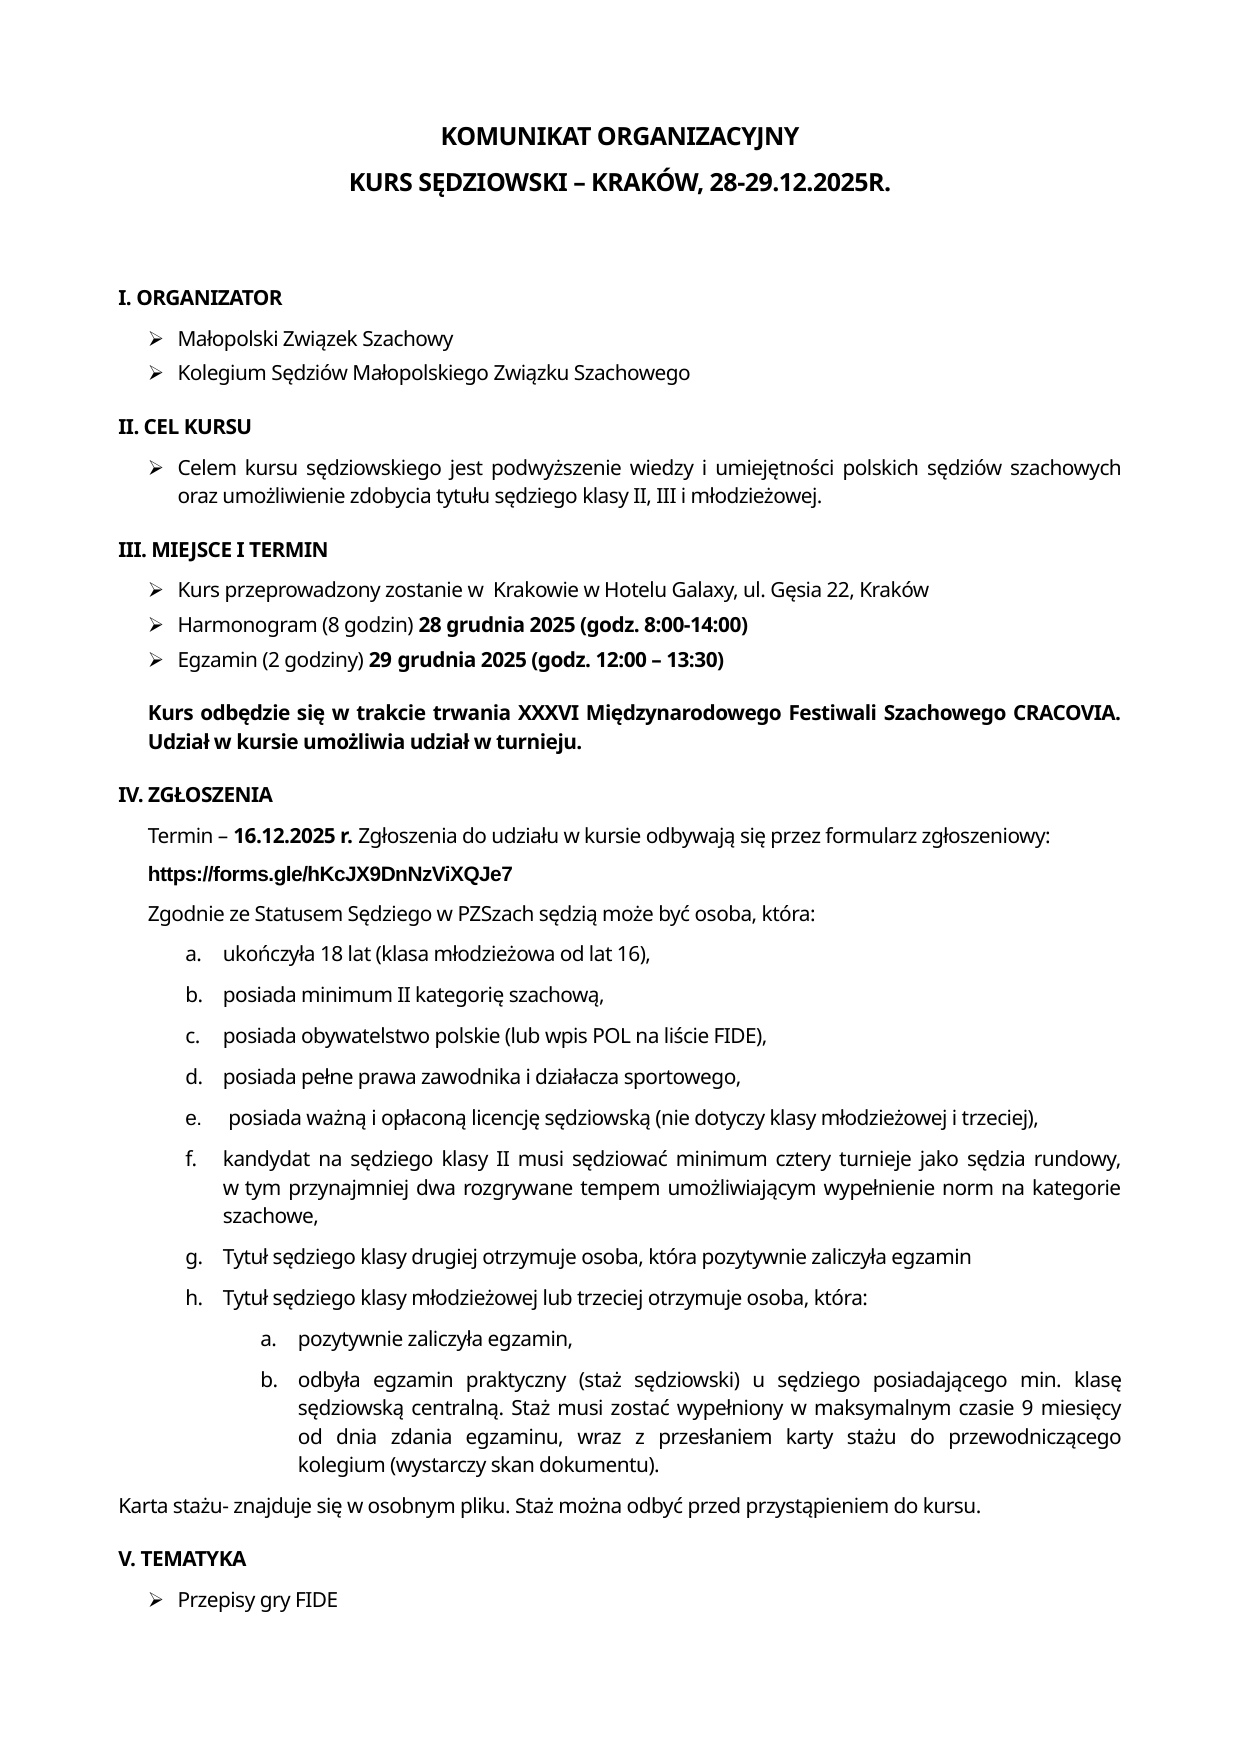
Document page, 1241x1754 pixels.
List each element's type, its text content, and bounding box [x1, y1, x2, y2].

text Zgodnie ze Statusem Sędziego w PZSzach sędzią może być osoba, która: [148, 899, 1122, 927]
text IV. ZGŁOSZENIA [118, 780, 1122, 809]
list Harmonogram (8 godzin) 28 grudnia 2025 (godz. 8:00-14:00) [148, 610, 1122, 639]
list Celem kursu sędziowskiego jest podwyższenie wiedzy i umiejętności polskich sędziów szachowych oraz umożliwienie zdobycia tytułu sędziego klasy II, III i młodzieżowej. [148, 453, 1122, 510]
list Przepisy gry FIDE [148, 1586, 1122, 1614]
list Kolegium Sędziów Małopolskiego Związku Szachowego [148, 358, 1122, 387]
list posiada ważną i opłaconą licencję sędziowską (nie dotyczy klasy młodzieżowej i trzeciej), [185, 1103, 1122, 1132]
list Tytuł sędziego klasy drugiej otrzymuje osoba, która pozytywnie zaliczyła egzamin [185, 1242, 1122, 1271]
list ukończyła 18 lat (klasa młodzieżowa od lat 16), [185, 939, 1122, 968]
text Termin – 16.12.2025 r. Zgłoszenia do udziału w kursie odbywają się przez formularz zgłoszeniowy: [148, 821, 1122, 850]
text kOMUNIKAT ORGANIZACYJNY [118, 118, 1122, 152]
list odbyła egzamin praktyczny (staż sędziowski) u sędziego posiadającego min. klasę sędziowską centralną. Staż musi zostać wypełniony w maksymalnym czasie 9 miesięcy od dnia zdania egzaminu, wraz z przesłaniem karty stażu do przewodniczącego kolegium (wystarczy skan dokumentu). [260, 1365, 1122, 1479]
list posiada pełne prawa zawodnika i działacza sportowego, [185, 1062, 1122, 1091]
text https://forms.gle/hKcJX9DnNzViXQJe7 [148, 862, 1122, 886]
text I. ORGANIZATOR [118, 283, 1122, 311]
list posiada obywatelstwo polskie (lub wpis POL na liście FIDE), [185, 1021, 1122, 1050]
list Małopolski Związek Szachowy [148, 324, 1122, 352]
list pozytywnie zaliczyła egzamin, [260, 1324, 1122, 1352]
list kandydat na sędziego klasy II musi sędziować minimum cztery turnieje jako sędzia rundowy, w tym przynajmniej dwa rozgrywane tempem umożliwiającym wypełnienie norm na kategorie szachowe, [185, 1144, 1122, 1229]
list Tytuł sędziego klasy młodzieżowej lub trzeciej otrzymuje osoba, która: [185, 1283, 1122, 1311]
text Kurs odbędzie się w trakcie trwania XXXVI Międzynarodowego Festiwali Szachowego CRACOVIA. Udział w kursie umożliwia udział w turnieju. [148, 698, 1122, 755]
list Egzamin (2 godziny) 29 grudnia 2025 (godz. 12:00 – 13:30) [148, 645, 1122, 673]
text V. TEMATYKA [118, 1544, 1122, 1573]
list Kurs przeprowadzony zostanie w Krakowie w Hotelu Galaxy, ul. Gęsia 22, Kraków [148, 576, 1122, 604]
text KURS Sędziowski – Kraków, 28-29.12.2025r. [118, 165, 1122, 199]
text III. MIEJSCE I TERMIN [118, 535, 1122, 563]
text II. CEL KURSU [118, 412, 1122, 440]
list posiada minimum II kategorię szachową, [185, 981, 1122, 1009]
text Karta stażu- znajduje się w osobnym pliku. Staż można odbyć przed przystąpieniem do kursu. [118, 1491, 1122, 1519]
